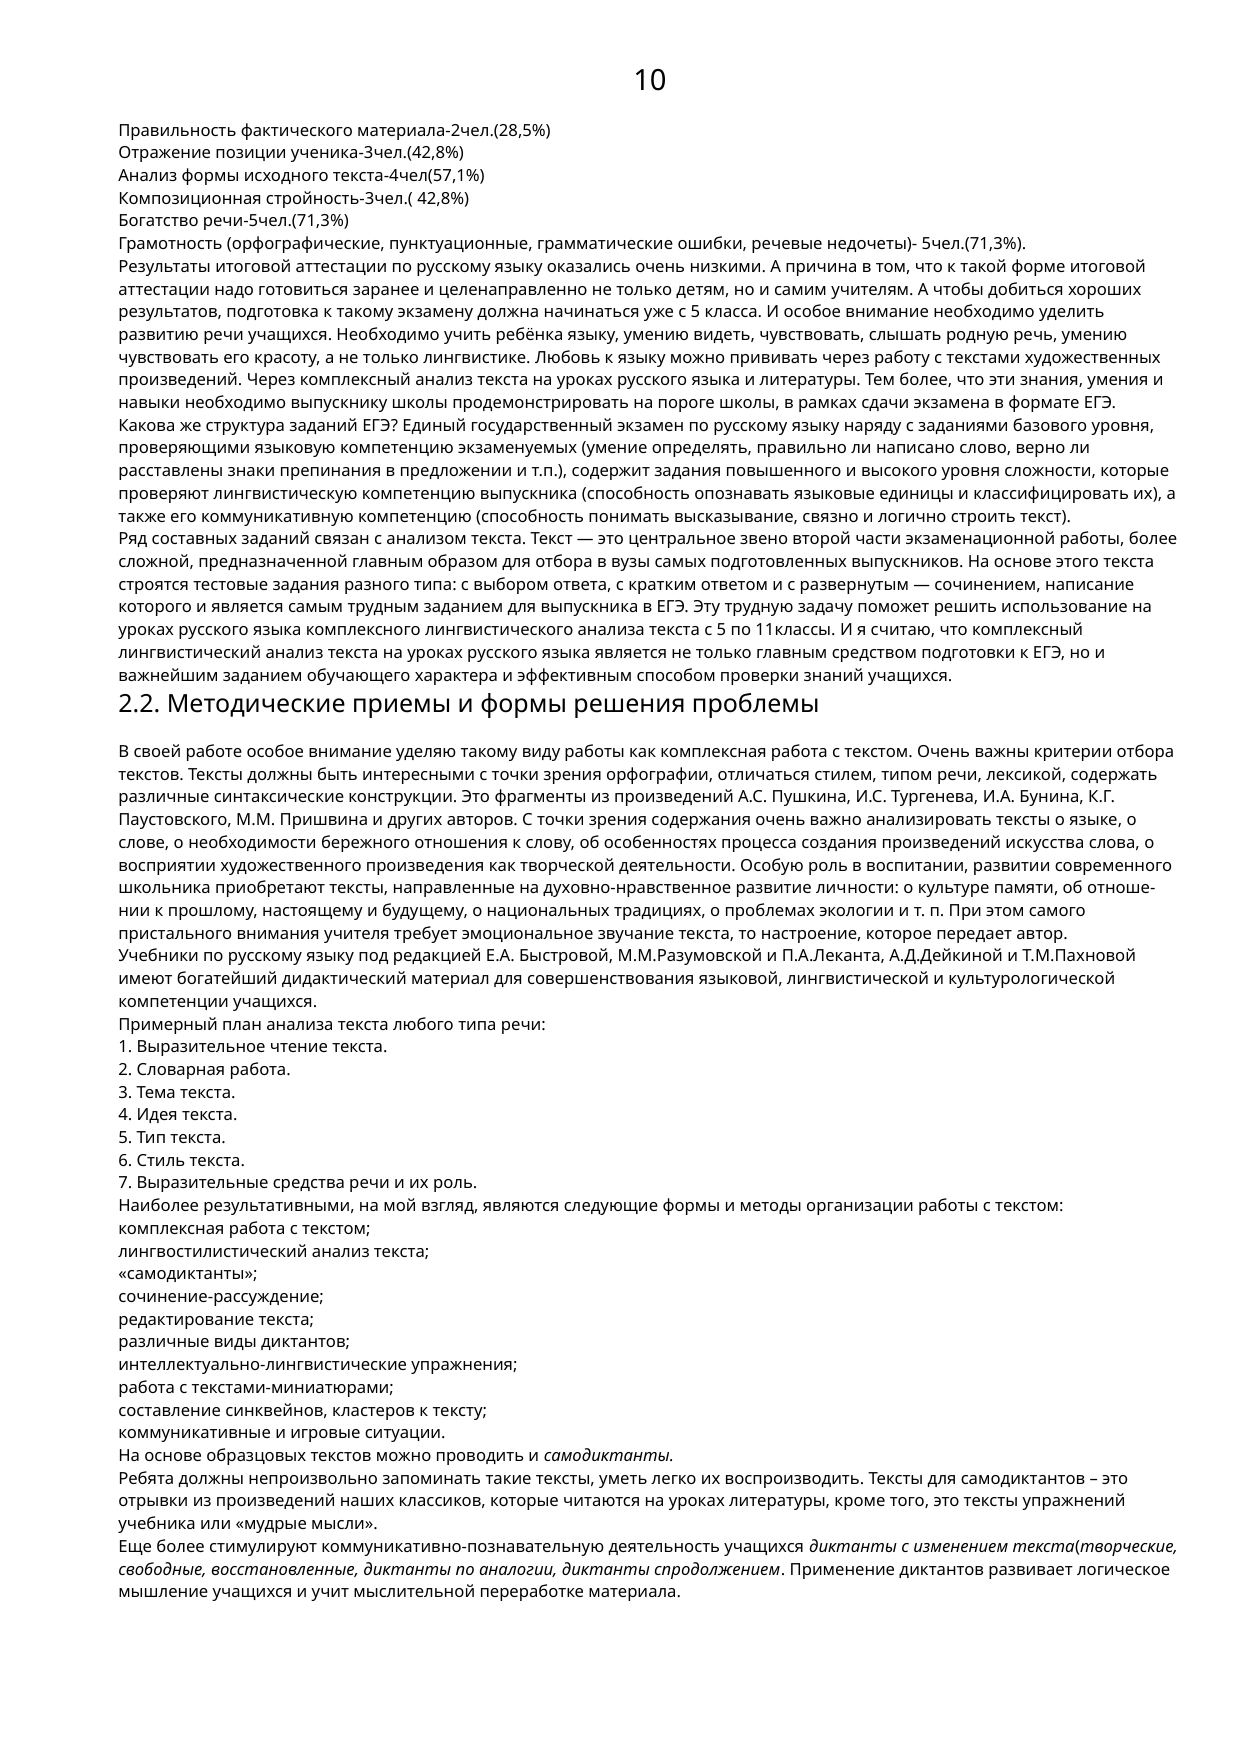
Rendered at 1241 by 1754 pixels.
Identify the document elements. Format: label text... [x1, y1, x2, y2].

text 5. Тип текста. [118, 1126, 1181, 1148]
text Наиболее результативными, на мой взгляд, являются следующие формы и методы организации работы с текстом: [118, 1194, 1181, 1216]
text В своей работе особое внимание уделяю такому виду работы как комплексная работа с текстом. Очень важны критерии отбора текстов. Тексты должны быть интересными с точки зрения орфографии, отличаться стилем, типом речи, лексикой, содержать различные синтаксические конструкции. Это фрагменты из произведений А.С. Пушкина, И.С. Тургенева, И.А. Бунина, К.Г. Паустовского, М.М. Пришвина и других авторов. С точки зрения содержания очень важно анализировать тексты о языке, о слове, о необходи­мости бережного отношения к слову, об особенностях процесса создания произведений искусства слова, о вос­приятии художественного произведе­ния как творческой деятельности. Особую роль в воспитании, развитии современного школьника приобретают тексты, направленные на духовно-нравственное развитие лич­ности: о культуре памяти, об отноше­нии к прошлому, настоящему и буду­щему, о национальных традициях, о проблемах экологии и т. п. При этом самого пристального внимания учителя требует эмоциональное звучание текс­та, то настроение, которое передает автор. [118, 739, 1181, 944]
text Богатство речи-5чел.(71,3%) [118, 209, 1181, 232]
text 4. Идея текста. [118, 1103, 1181, 1126]
text Примерный план анализа текста любого типа речи: [118, 1012, 1181, 1035]
text коммуникативные и игровые ситуации. [118, 1421, 1181, 1443]
text Еще более стимулируют коммуникативно-познавательную деятельность учащихся диктанты с изменением текста(творческие, свободные, восстановленные, диктанты по аналогии, диктанты спродолжением. Применение диктантов развивает логическое мышление учащихся и учит мыслительной переработке материала. [118, 1534, 1181, 1602]
text На основе образцовых текстов можно проводить и самодиктанты. [118, 1443, 1181, 1466]
text Грамотность (орфографические, пунктуационные, грамматические ошибки, речевые недочеты)- 5чел.(71,3%). [118, 232, 1181, 254]
text комплексная работа с текстом; [118, 1216, 1181, 1239]
text Результаты итоговой аттестации по русскому языку оказались очень низкими. А причина в том, что к такой форме итоговой аттестации надо готовиться заранее и целенаправленно не только детям, но и самим учителям. А чтобы добиться хороших результатов, подготовка к такому экзамену должна начинаться уже с 5 класса. И особое внимание необходимо уделить развитию речи учащихся. Необходимо учить ребёнка языку, умению видеть, чувствовать, слышать родную речь, умению чувствовать его красоту, а не только лингвистике. Любовь к языку можно прививать через работу с текстами художественных произведений. Через комплексный анализ текста на уроках русского языка и литературы. Тем более, что эти знания, умения и навыки необходимо выпускнику школы продемонстрировать на пороге школы, в рамках сдачи экзамена в формате ЕГЭ. [118, 254, 1181, 413]
text различные виды диктантов; [118, 1330, 1181, 1353]
text Анализ формы исходного текста-4чел(57,1%) [118, 163, 1181, 186]
text 3. Тема текста. [118, 1080, 1181, 1103]
text работа с текстами-миниатюрами; [118, 1375, 1181, 1398]
text Правильность фактического материала-2чел.(28,5%) [118, 118, 1181, 141]
text 7. Выразительные средства речи и их роль. [118, 1171, 1181, 1194]
text редактирование текста; [118, 1307, 1181, 1330]
text Учебники по русскому языку под редакцией Е.А. Быстровой, М.М.Разумовской и П.А.Леканта, А.Д.Дейкиной и Т.М.Пахновой имеют богатейший дидактический материал для совершенствования языковой, лингвистической и культурологической компетенции учащихся. [118, 944, 1181, 1012]
text Какова же структура заданий ЕГЭ? Единый государственный экзамен по русскому языку наряду с заданиями базового уровня, проверяющими языковую компетенцию экзаменуемых (умение определять, правильно ли написано слово, верно ли расставлены знаки препинания в предложении и т.п.), содержит задания повышенного и высокого уровня сложности, которые проверяют лингвистическую компетенцию выпускника (способность опознавать языковые единицы и классифицировать их), а также его коммуникативную компетенцию (способность понимать высказывание, связно и логично строить текст). [118, 413, 1181, 527]
text сочинение-рассуждение; [118, 1284, 1181, 1307]
text 1. Выразительное чтение текста. [118, 1035, 1181, 1057]
subtitle 2.2. Методические приемы и формы решения проблемы [118, 686, 1181, 720]
text лингвостилистический анализ текста; [118, 1239, 1181, 1262]
text Композиционная стройность-3чел.( 42,8%) [118, 186, 1181, 209]
text 2. Словарная работа. [118, 1057, 1181, 1080]
text Ребята должны непроизвольно запоминать такие тексты, уметь легко их воспроизводить. Тексты для самодиктантов – это отрывки из произведений наших классиков, которые читаются на уроках литературы, кроме того, это тексты упражнений учебника или «мудрые мысли». [118, 1466, 1181, 1534]
text интеллектуально-лингвистические упражнения; [118, 1353, 1181, 1375]
text составление синквейнов, кластеров к тексту; [118, 1398, 1181, 1421]
text «самодиктанты»; [118, 1262, 1181, 1284]
text Отражение позиции ученика-3чел.(42,8%) [118, 141, 1181, 163]
text 6. Стиль текста. [118, 1148, 1181, 1171]
text Ряд составных заданий связан с анализом текста. Текст — это центральное звено второй части экзаменационной работы, более сложной, предназначенной главным образом для отбора в вузы самых подготовленных выпускников. На основе этого текста строятся тестовые задания разного типа: с выбором ответа, с кратким ответом и с развернутым — сочинением, написание которого и является самым трудным заданием для выпускника в ЕГЭ. Эту трудную задачу поможет решить использование на уроках русского языка комплексного лингвистического анализа текста с 5 по 11классы. И я считаю, что комплексный лингвистический анализ текста на уроках русского языка является не только главным средством подготовки к ЕГЭ, но и важнейшим заданием обучающего характера и эффективным способом проверки знаний учащихся. [118, 527, 1181, 686]
